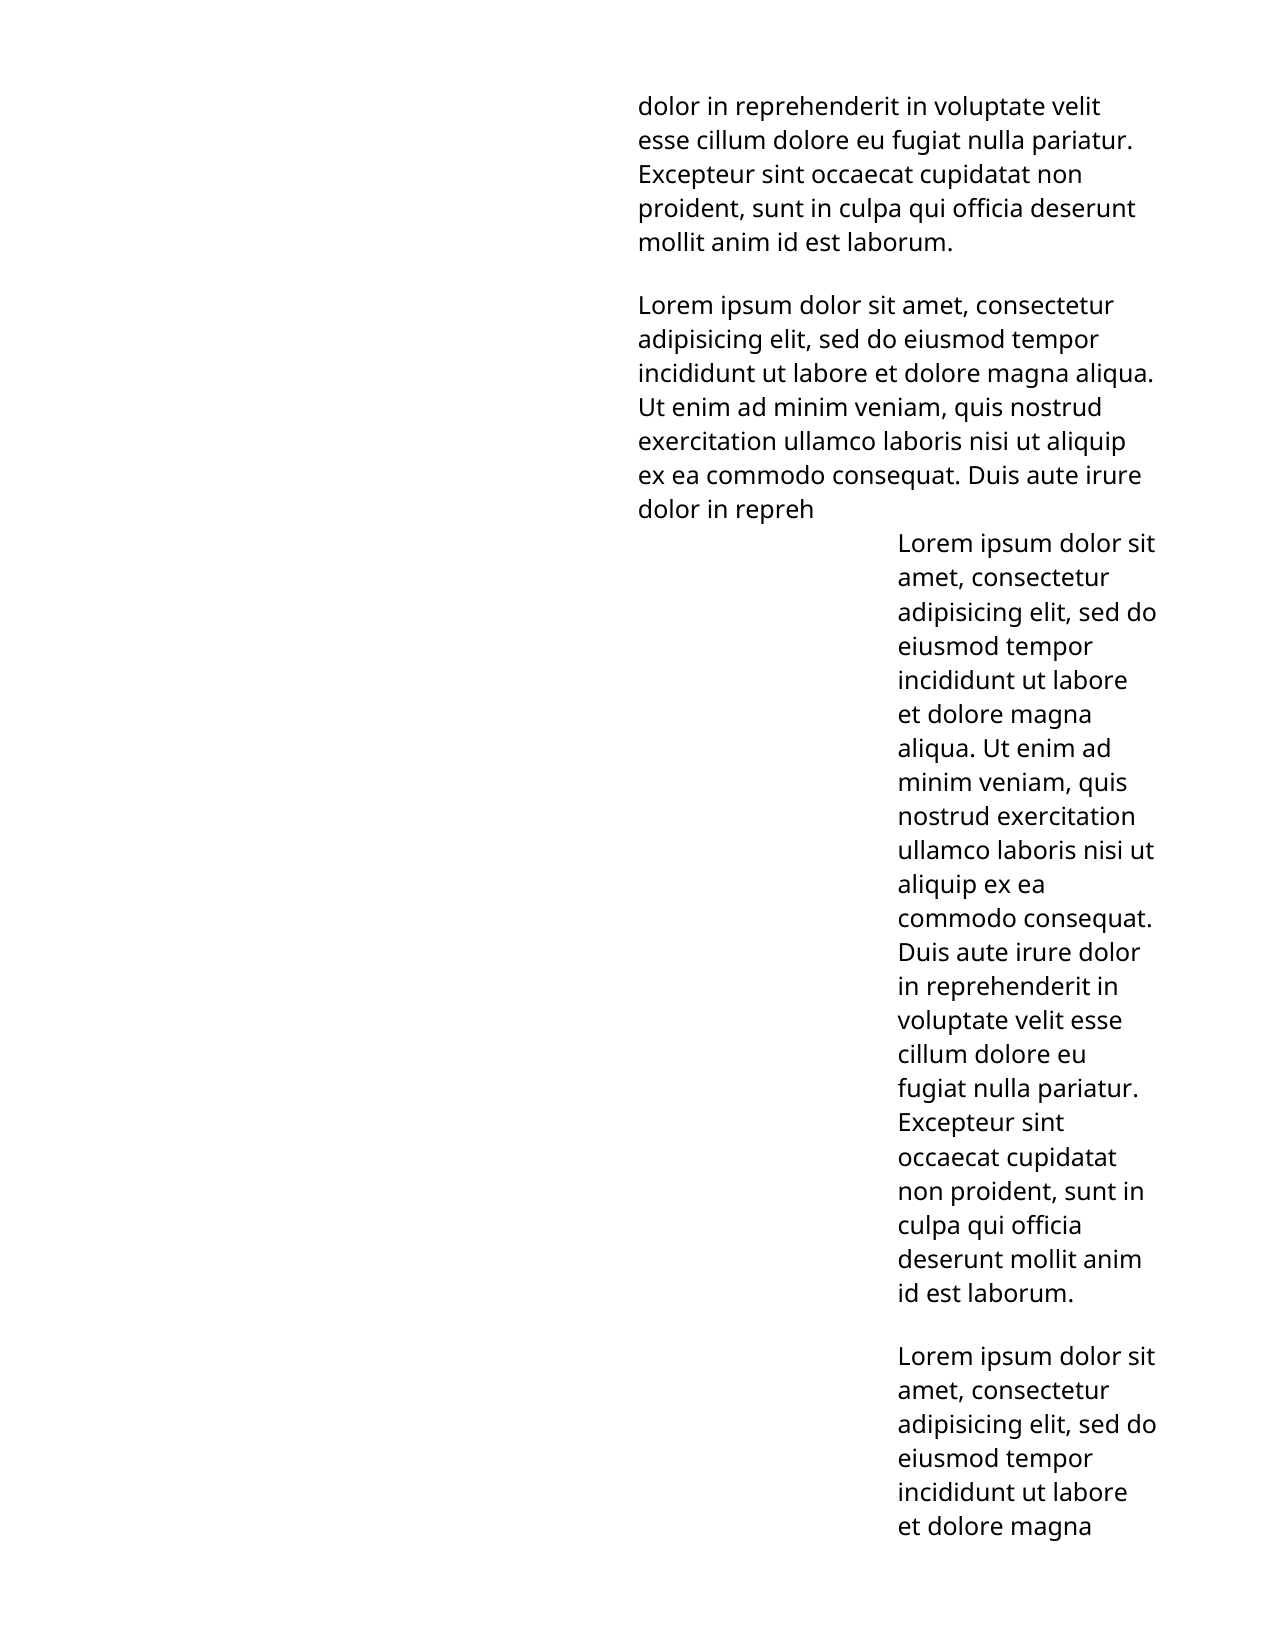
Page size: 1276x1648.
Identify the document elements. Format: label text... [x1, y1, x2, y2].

table_header [118, 89, 638, 259]
table_header [118, 288, 638, 1543]
table_header Lorem ipsum dolor sit amet, consectetur adipisicing elit, sed do eiusmod tempor incididunt ut labore et dolore magna aliqua. Ut enim ad minim veniam, quis nostrud exercitation ullamco laboris nisi ut aliquip ex ea commodo consequat. Duis aute irure dolor in reprehenderit in voluptate velit esse cillum dolore eu fugiat nulla pariatur. Excepteur sint occaecat cupidatat non proident, sunt in culpa qui officia deserunt mollit anim id est laborum. [898, 526, 1157, 1309]
table_header dolor in reprehenderit in voluptate velit esse cillum dolore eu fugiat nulla pariatur. Excepteur sint occaecat cupidatat non proident, sunt in culpa qui officia deserunt mollit anim id est laborum. [638, 89, 1157, 259]
table_header [638, 1338, 897, 1543]
table_header Lorem ipsum dolor sit amet, consectetur adipisicing elit, sed do eiusmod tempor incididunt ut labore et dolore magna aliqua. Ut enim ad minim veniam, quis nostrud exercitation ullamco laboris nisi ut aliquip ex ea commodo consequat. Duis aute irure dolor in repreh [638, 288, 1157, 1016]
table_header Lorem ipsum dolor sit amet, consectetur adipisicing elit, sed do eiusmod tempor incididunt ut labore et dolore magna [898, 1338, 1157, 1543]
table_header [638, 1085, 1157, 1543]
table_header [638, 526, 897, 1309]
